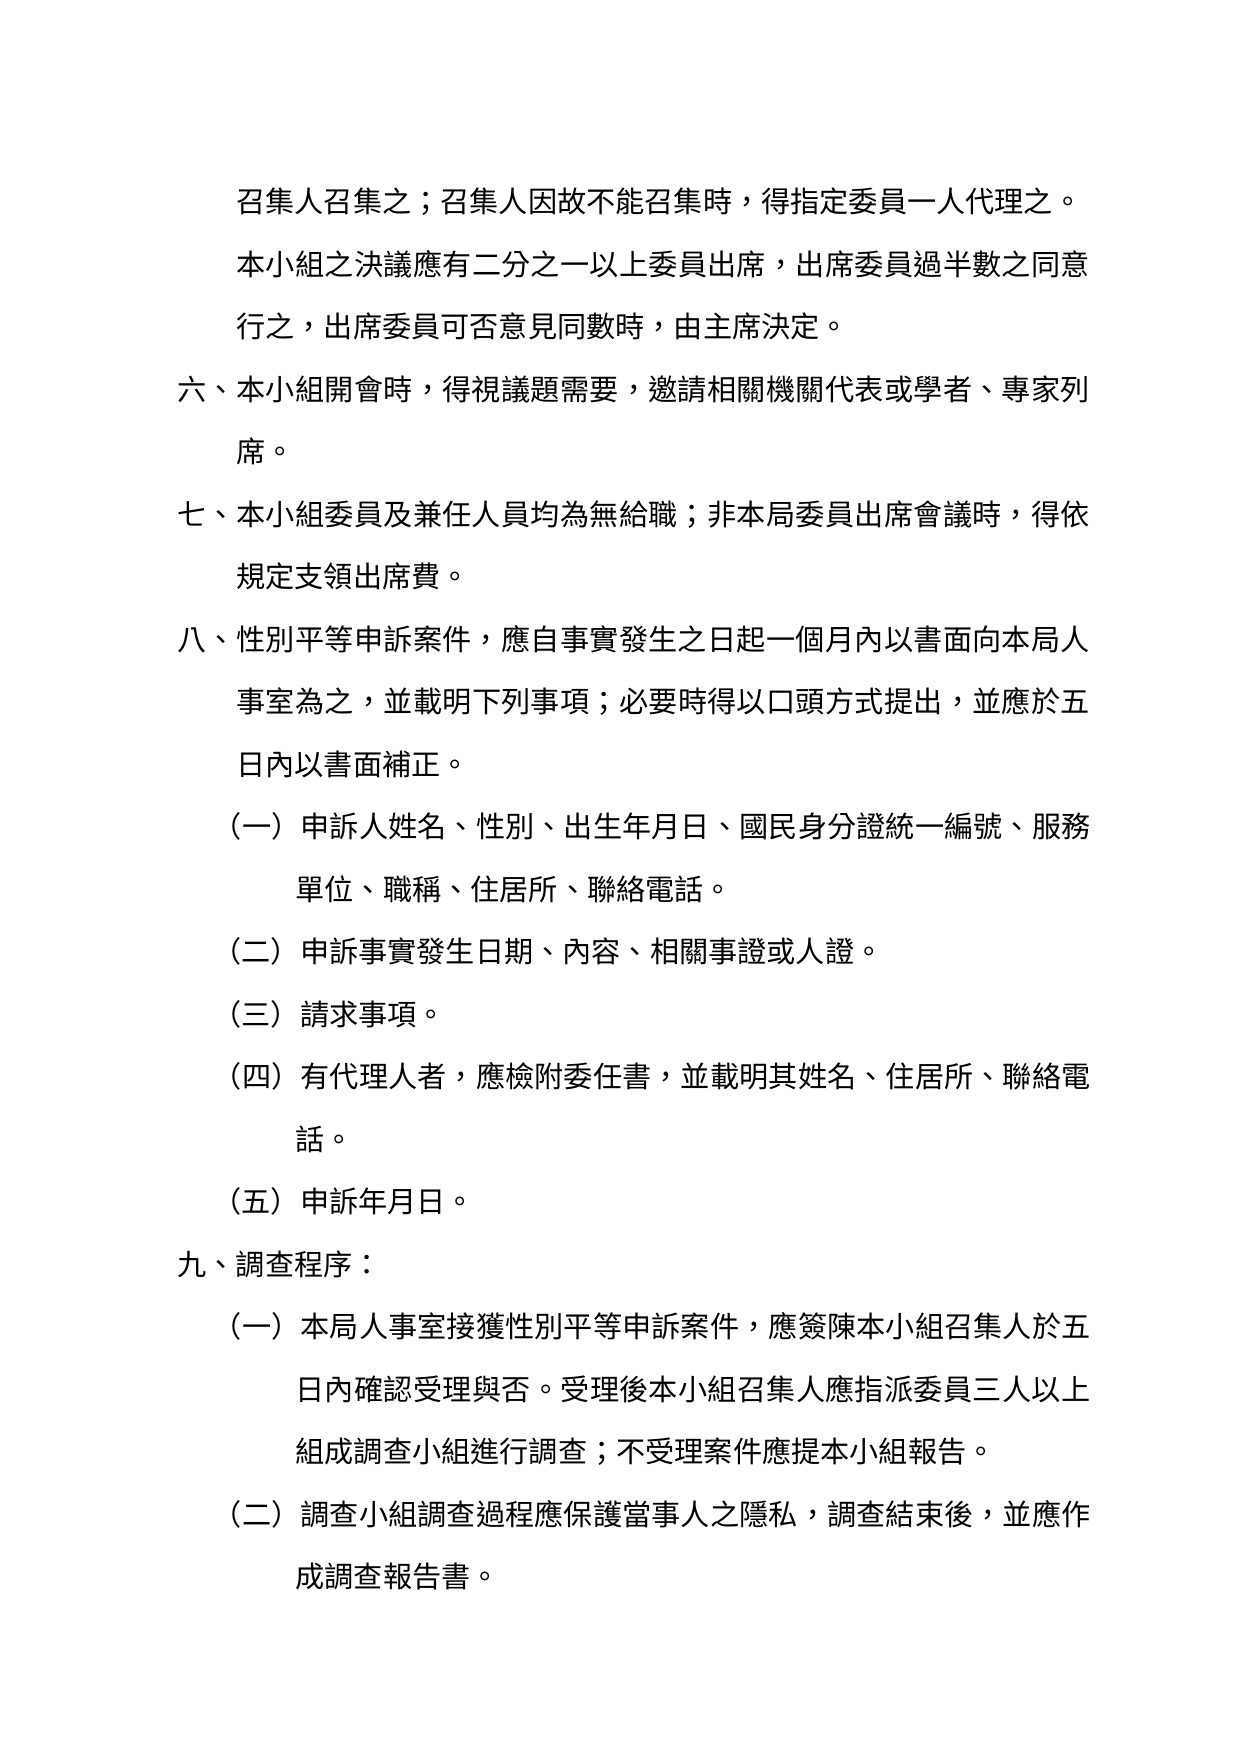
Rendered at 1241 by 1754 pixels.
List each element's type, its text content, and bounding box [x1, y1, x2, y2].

text （二）調查小組調查過程應保護當事人之隱私，調查結束後，並應作成調查報告書。 [177, 1471, 1092, 1596]
text （一）申訴人姓名、性別、出生年月日、國民身分證統一編號、服務單位、職稱、住居所、聯絡電話。 [177, 783, 1092, 908]
text 本小組之決議應有二分之一以上委員出席，出席委員過半數之同意行之，出席委員可否意見同數時，由主席決定。 [236, 221, 1092, 346]
text 七、本小組委員及兼任人員均為無給職；非本局委員出席會議時，得依規定支領出席費。 [177, 471, 1092, 596]
text 八、性別平等申訴案件，應自事實發生之日起一個月內以書面向本局人事室為之，並載明下列事項；必要時得以口頭方式提出，並應於五日內以書面補正。 [177, 596, 1092, 783]
text 召集人召集之；召集人因故不能召集時，得指定委員一人代理之。 [177, 158, 1092, 221]
text （三）請求事項。 [177, 971, 1092, 1033]
text 九、調查程序： [177, 1221, 1092, 1283]
text （五）申訴年月日。 [177, 1158, 1092, 1221]
text （二）申訴事實發生日期、內容、相關事證或人證。 [177, 908, 1092, 971]
text 六、本小組開會時，得視議題需要，邀請相關機關代表或學者、專家列席。 [177, 346, 1092, 471]
text （四）有代理人者，應檢附委任書，並載明其姓名、住居所、聯絡電話。 [177, 1033, 1092, 1158]
text （一）本局人事室接獲性別平等申訴案件，應簽陳本小組召集人於五日內確認受理與否。受理後本小組召集人應指派委員三人以上組成調查小組進行調查；不受理案件應提本小組報告。 [177, 1283, 1092, 1471]
